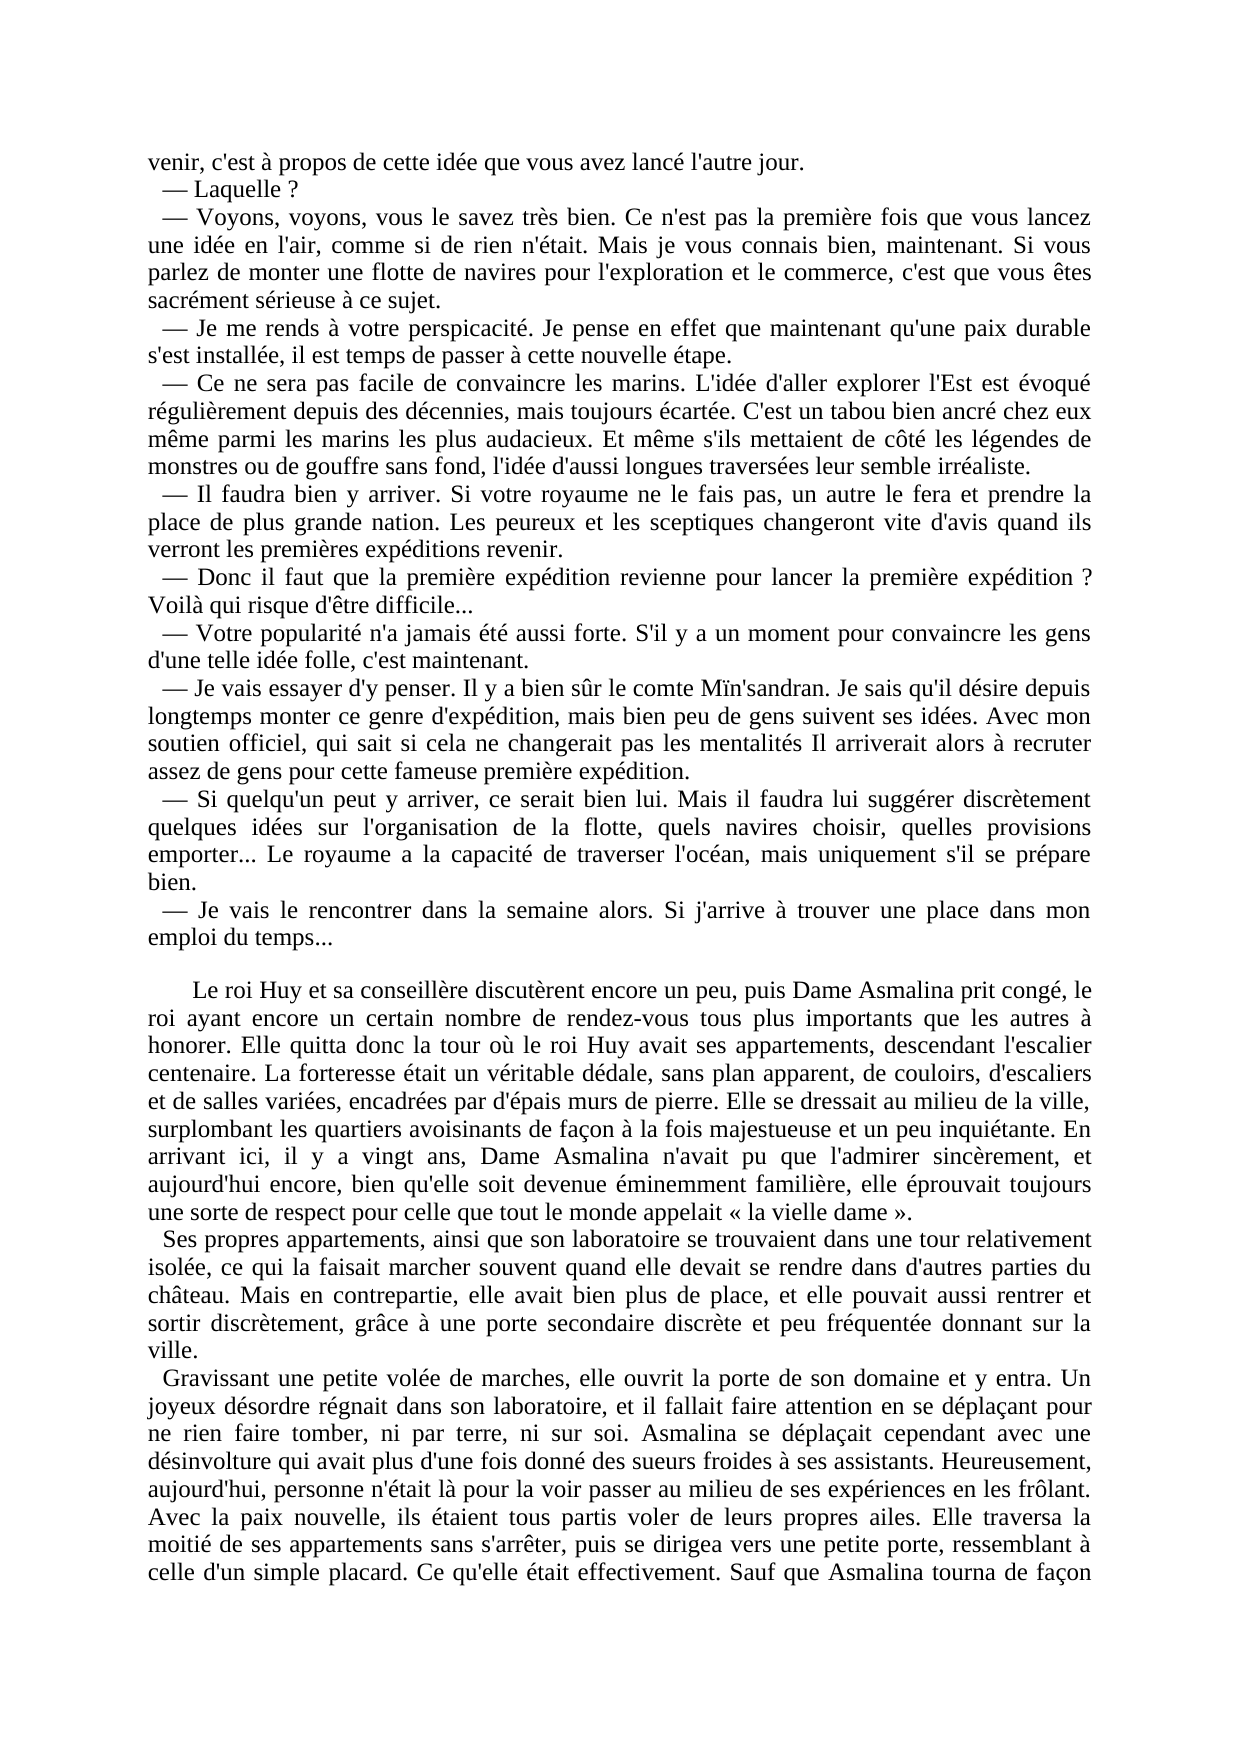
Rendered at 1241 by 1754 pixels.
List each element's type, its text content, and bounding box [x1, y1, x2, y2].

text — Votre popularité n'a jamais été aussi forte. S'il y a un moment pour convaincre les gens d'une telle idée folle, c'est maintenant. [148, 619, 1093, 674]
text — Je vais essayer d'y penser. Il y a bien sûr le comte Mïn'sandran. Je sais qu'il désire depuis longtemps monter ce genre d'expédition, mais bien peu de gens suivent ses idées. Avec mon soutien officiel, qui sait si cela ne changerait pas les mentalités Il arriverait alors à recruter assez de gens pour cette fameuse première expédition. [148, 674, 1093, 785]
text — Je vais le rencontrer dans la semaine alors. Si j'arrive à trouver une place dans mon emploi du temps... [148, 896, 1093, 951]
text Le roi Huy et sa conseillère discutèrent encore un peu, puis Dame Asmalina prit congé, le roi ayant encore un certain nombre de rendez-vous tous plus importants que les autres à honorer. Elle quitta donc la tour où le roi Huy avait ses appartements, descendant l'escalier centenaire. La forteresse était un véritable dédale, sans plan apparent, de couloirs, d'escaliers et de salles variées, encadrées par d'épais murs de pierre. Elle se dressait au milieu de la ville, surplombant les quartiers avoisinants de façon à la fois majestueuse et un peu inquiétante. En arrivant ici, il y a vingt ans, Dame Asmalina n'avait pu que l'admirer sincèrement, et aujourd'hui encore, bien qu'elle soit devenue éminemment familière, elle éprouvait toujours une sorte de respect pour celle que tout le monde appelait « la vielle dame ». [148, 976, 1093, 1226]
text — Si quelqu'un peut y arriver, ce serait bien lui. Mais il faudra lui suggérer discrètement quelques idées sur l'organisation de la flotte, quels navires choisir, quelles provisions emporter... Le royaume a la capacité de traverser l'océan, mais uniquement s'il se prépare bien. [148, 785, 1093, 896]
text — Ce ne sera pas facile de convaincre les marins. L'idée d'aller explorer l'Est est évoqué régulièrement depuis des décennies, mais toujours écartée. C'est un tabou bien ancré chez eux même parmi les marins les plus audacieux. Et même s'ils mettaient de côté les légendes de monstres ou de gouffre sans fond, l'idée d'aussi longues traversées leur semble irréaliste. [148, 369, 1093, 480]
text Ses propres appartements, ainsi que son laboratoire se trouvaient dans une tour relativement isolée, ce qui la faisait marcher souvent quand elle devait se rendre dans d'autres parties du château. Mais en contrepartie, elle avait bien plus de place, et elle pouvait aussi rentrer et sortir discrètement, grâce à une porte secondaire discrète et peu fréquentée donnant sur la ville. [148, 1226, 1093, 1364]
text — Donc il faut que la première expédition revienne pour lancer la première expédition ? Voilà qui risque d'être difficile... [148, 563, 1093, 619]
text — Laquelle ? [148, 175, 1093, 203]
text — Voyons, voyons, vous le savez très bien. Ce n'est pas la première fois que vous lancez une idée en l'air, comme si de rien n'était. Mais je vous connais bien, maintenant. Si vous parlez de monter une flotte de navires pour l'exploration et le commerce, c'est que vous êtes sacrément sérieuse à ce sujet. [148, 203, 1093, 314]
text — Je me rends à votre perspicacité. Je pense en effet que maintenant qu'une paix durable s'est installée, il est temps de passer à cette nouvelle étape. [148, 314, 1093, 369]
text Gravissant une petite volée de marches, elle ouvrit la porte de son domaine et y entra. Un joyeux désordre régnait dans son laboratoire, et il fallait faire attention en se déplaçant pour ne rien faire tomber, ni par terre, ni sur soi. Asmalina se déplaçait cependant avec une désinvolture qui avait plus d'une fois donné des sueurs froides à ses assistants. Heureusement, aujourd'hui, personne n'était là pour la voir passer au milieu de ses expériences en les frôlant. Avec la paix nouvelle, ils étaient tous partis voler de leurs propres ailes. Elle traversa la moitié de ses appartements sans s'arrêter, puis se dirigea vers une petite porte, ressemblant à celle d'un simple placard. Ce qu'elle était effectivement. Sauf que Asmalina tourna de façon [148, 1364, 1093, 1586]
text — Il faudra bien y arriver. Si votre royaume ne le fais pas, un autre le fera et prendre la place de plus grande nation. Les peureux et les sceptiques changeront vite d'avis quand ils verront les premières expéditions revenir. [148, 480, 1093, 563]
text venir, c'est à propos de cette idée que vous avez lancé l'autre jour. [148, 148, 1093, 175]
